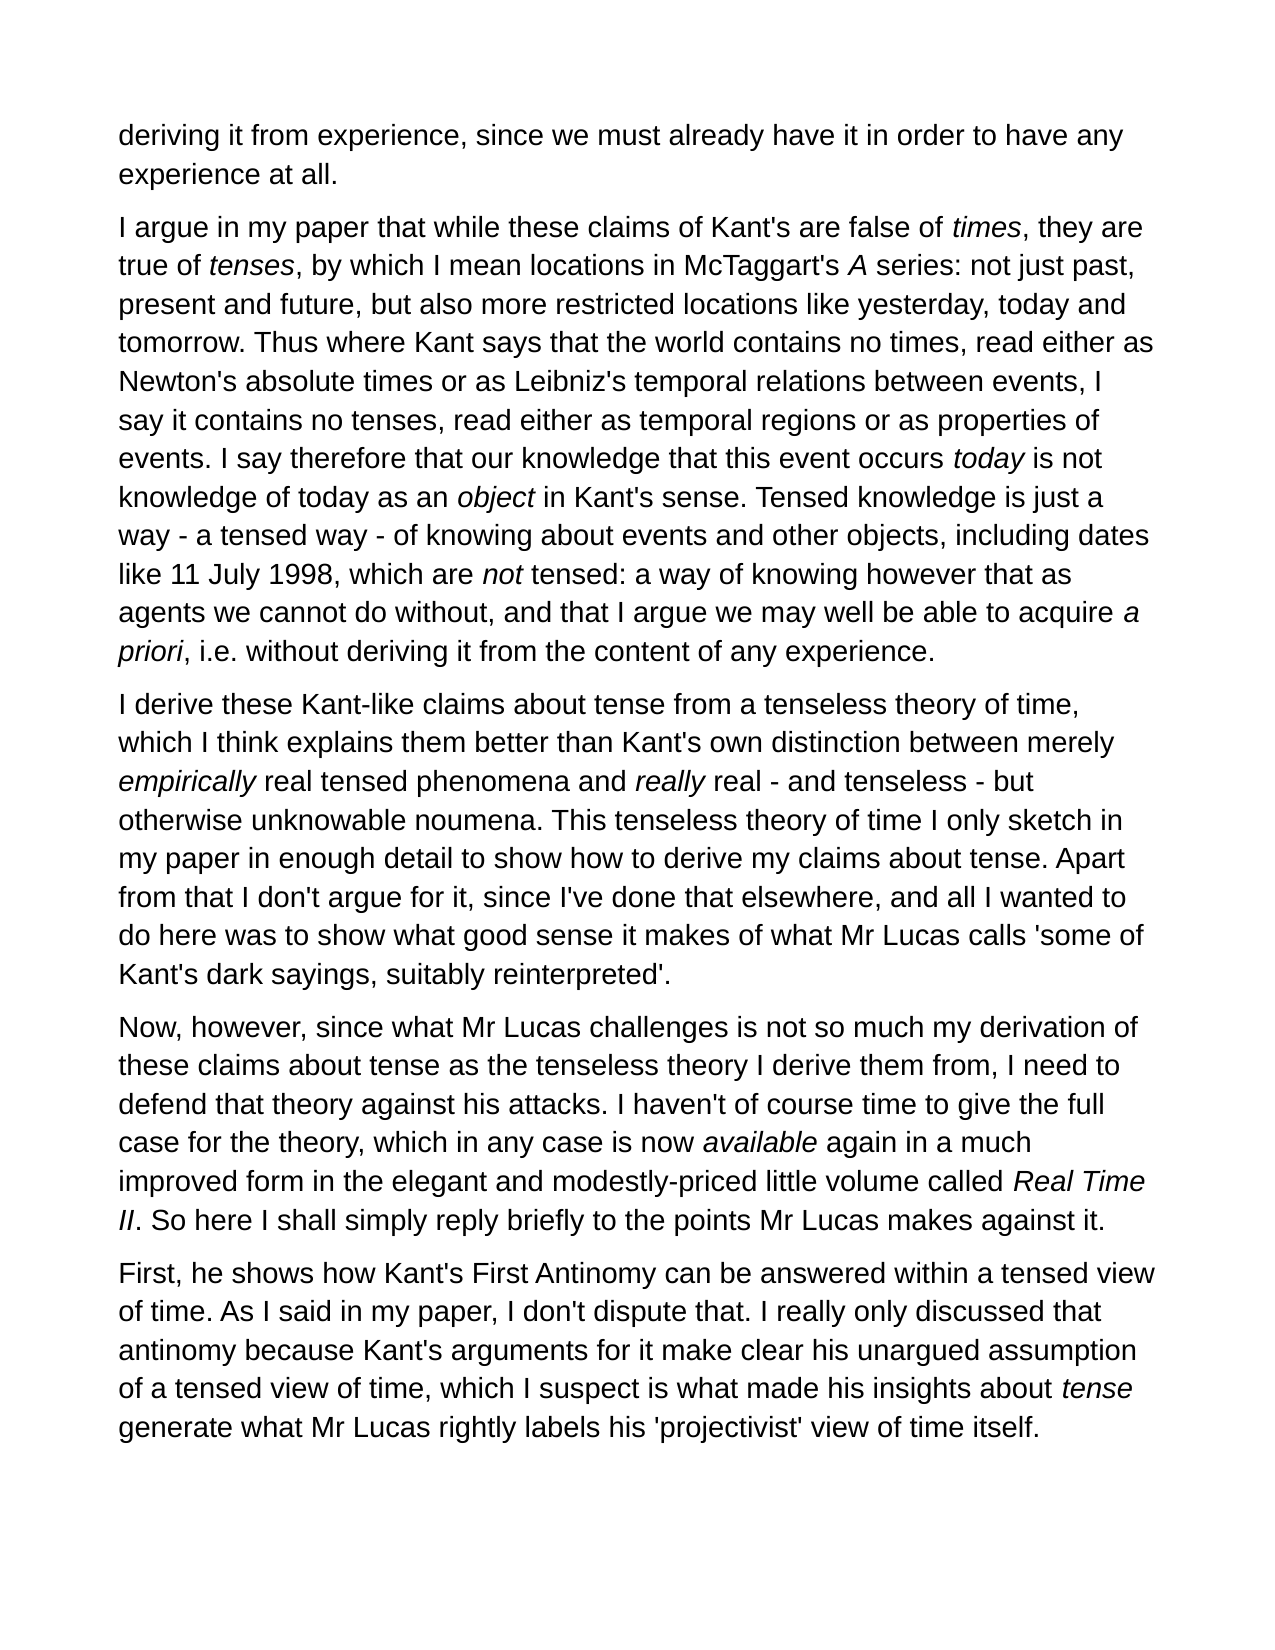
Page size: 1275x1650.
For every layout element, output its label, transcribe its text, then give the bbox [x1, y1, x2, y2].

text I derive these Kant-like claims about tense from a tenseless theory of time, which I think explains them better than Kant's own distinction between merely empirically real tensed phenomena and really real - and tenseless - but otherwise unknowable noumena. This tenseless theory of time I only sketch in my paper in enough detail to show how to derive my claims about tense. Apart from that I don't argue for it, since I've done that elsewhere, and all I wanted to do here was to show what good sense it makes of what Mr Lucas calls 'some of Kant's dark sayings, suitably reinterpreted'. [118, 687, 1157, 990]
text I argue in my paper that while these claims of Kant's are false of times, they are true of tenses, by which I mean locations in McTaggart's A series: not just past, present and future, but also more restricted locations like yesterday, today and tomorrow. Thus where Kant says that the world contains no times, read either as Newton's absolute times or as Leibniz's temporal relations between events, I say it contains no tenses, read either as temporal regions or as properties of events. I say therefore that our knowledge that this event occurs today is not knowledge of today as an object in Kant's sense. Tensed knowledge is just a way - a tensed way - of knowing about events and other objects, including dates like 11 July 1998, which are not tensed: a way of knowing however that as agents we cannot do without, and that I argue we may well be able to acquire a priori, i.e. without deriving it from the content of any experience. [118, 210, 1157, 667]
text deriving it from experience, since we must already have it in order to have any experience at all. [118, 118, 1157, 190]
text First, he shows how Kant's First Antinomy can be answered within a tensed view of time. As I said in my paper, I don't dispute that. I really only discussed that antinomy because Kant's arguments for it make clear his unargued assumption of a tensed view of time, which I suspect is what made his insights about tense generate what Mr Lucas rightly labels his 'projectivist' view of time itself. [118, 1256, 1157, 1443]
text Now, however, since what Mr Lucas challenges is not so much my derivation of these claims about tense as the tenseless theory I derive them from, I need to defend that theory against his attacks. I haven't of course time to give the full case for the theory, which in any case is now available again in a much improved form in the elegant and modestly-priced little volume called Real Time II. So here I shall simply reply briefly to the points Mr Lucas makes against it. [118, 1010, 1157, 1236]
